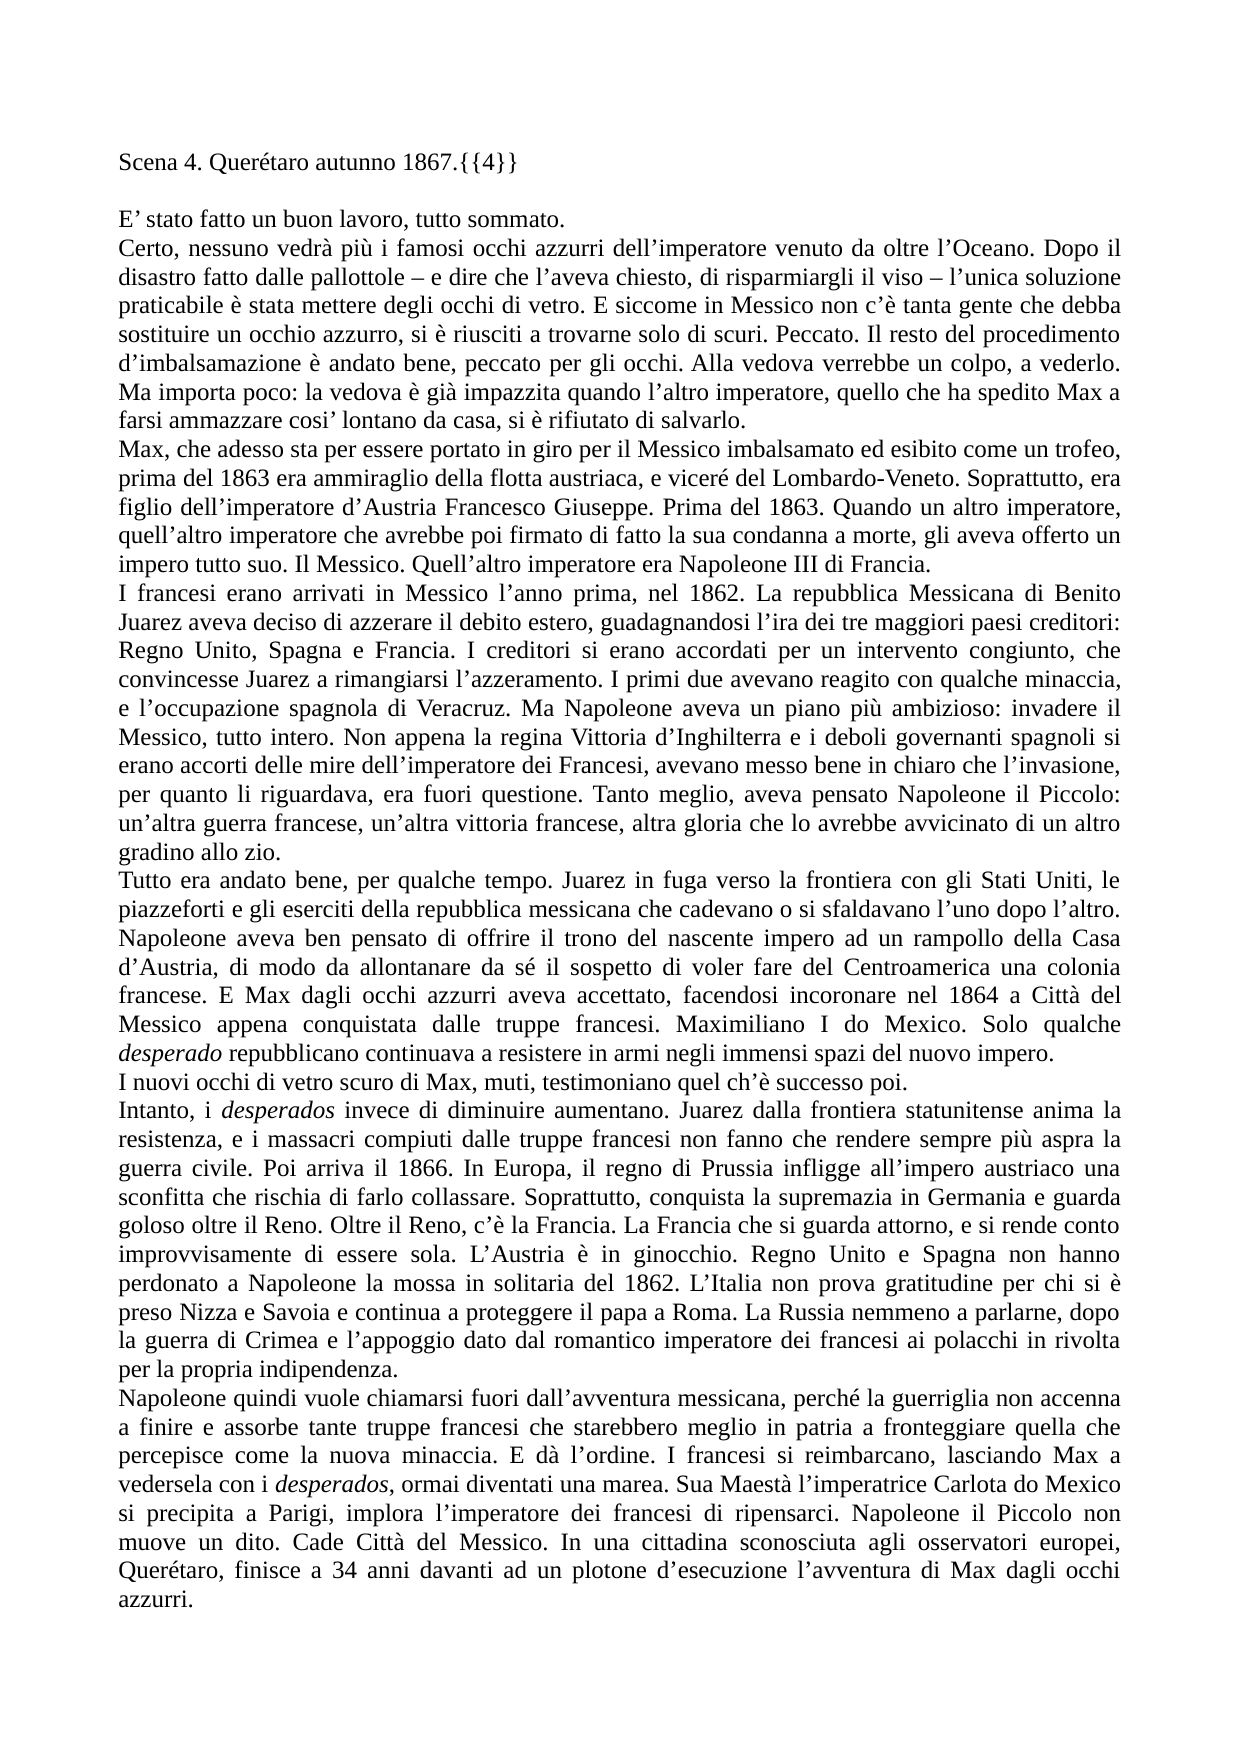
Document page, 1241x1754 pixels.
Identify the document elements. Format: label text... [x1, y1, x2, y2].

text Intanto, i desperados invece di diminuire aumentano. Juarez dalla frontiera statunitense anima la resistenza, e i massacri compiuti dalle truppe francesi non fanno che rendere sempre più aspra la guerra civile. Poi arriva il 1866. In Europa, il regno di Prussia infligge all’impero austriaco una sconfitta che rischia di farlo collassare. Soprattutto, conquista la supremazia in Germania e guarda goloso oltre il Reno. Oltre il Reno, c’è la Francia. La Francia che si guarda attorno, e si rende conto improvvisamente di essere sola. L’Austria è in ginocchio. Regno Unito e Spagna non hanno perdonato a Napoleone la mossa in solitaria del 1862. L’Italia non prova gratitudine per chi si è preso Nizza e Savoia e continua a proteggere il papa a Roma. La Russia nemmeno a parlarne, dopo la guerra di Crimea e l’appoggio dato dal romantico imperatore dei francesi ai polacchi in rivolta per la propria indipendenza. [118, 1096, 1122, 1383]
text Max, che adesso sta per essere portato in giro per il Messico imbalsamato ed esibito come un trofeo, prima del 1863 era ammiraglio della flotta austriaca, e viceré del Lombardo-Veneto. Soprattutto, era figlio dell’imperatore d’Austria Francesco Giuseppe. Prima del 1863. Quando un altro imperatore, quell’altro imperatore che avrebbe poi firmato di fatto la sua condanna a morte, gli aveva offerto un impero tutto suo. Il Messico. Quell’altro imperatore era Napoleone III di Francia. [118, 434, 1122, 578]
text E’ stato fatto un buon lavoro, tutto sommato. [118, 204, 1122, 233]
text Scena 4. Querétaro autunno 1867.{{4}} [118, 147, 1122, 176]
text I nuovi occhi di vetro scuro di Max, muti, testimoniano quel ch’è successo poi. [118, 1067, 1122, 1096]
text Certo, nessuno vedrà più i famosi occhi azzurri dell’imperatore venuto da oltre l’Oceano. Dopo il disastro fatto dalle pallottole – e dire che l’aveva chiesto, di risparmiargli il viso – l’unica soluzione praticabile è stata mettere degli occhi di vetro. E siccome in Messico non c’è tanta gente che debba sostituire un occhio azzurro, si è riusciti a trovarne solo di scuri. Peccato. Il resto del procedimento d’imbalsamazione è andato bene, peccato per gli occhi. Alla vedova verrebbe un colpo, a vederlo. Ma importa poco: la vedova è già impazzita quando l’altro imperatore, quello che ha spedito Max a farsi ammazzare cosi’ lontano da casa, si è rifiutato di salvarlo. [118, 233, 1122, 434]
text I francesi erano arrivati in Messico l’anno prima, nel 1862. La repubblica Messicana di Benito Juarez aveva deciso di azzerare il debito estero, guadagnandosi l’ira dei tre maggiori paesi creditori: Regno Unito, Spagna e Francia. I creditori si erano accordati per un intervento congiunto, che convincesse Juarez a rimangiarsi l’azzeramento. I primi due avevano reagito con qualche minaccia, e l’occupazione spagnola di Veracruz. Ma Napoleone aveva un piano più ambizioso: invadere il Messico, tutto intero. Non appena la regina Vittoria d’Inghilterra e i deboli governanti spagnoli si erano accorti delle mire dell’imperatore dei Francesi, avevano messo bene in chiaro che l’invasione, per quanto li riguardava, era fuori questione. Tanto meglio, aveva pensato Napoleone il Piccolo: un’altra guerra francese, un’altra vittoria francese, altra gloria che lo avrebbe avvicinato di un altro gradino allo zio. [118, 578, 1122, 866]
text Napoleone quindi vuole chiamarsi fuori dall’avventura messicana, perché la guerriglia non accenna a finire e assorbe tante truppe francesi che starebbero meglio in patria a fronteggiare quella che percepisce come la nuova minaccia. E dà l’ordine. I francesi si reimbarcano, lasciando Max a vedersela con i desperados, ormai diventati una marea. Sua Maestà l’imperatrice Carlota do Mexico si precipita a Parigi, implora l’imperatore dei francesi di ripensarci. Napoleone il Piccolo non muove un dito. Cade Città del Messico. In una cittadina sconosciuta agli osservatori europei, Querétaro, finisce a 34 anni davanti ad un plotone d’esecuzione l’avventura di Max dagli occhi azzurri. [118, 1383, 1122, 1613]
text Tutto era andato bene, per qualche tempo. Juarez in fuga verso la frontiera con gli Stati Uniti, le piazzeforti e gli eserciti della repubblica messicana che cadevano o si sfaldavano l’uno dopo l’altro. Napoleone aveva ben pensato di offrire il trono del nascente impero ad un rampollo della Casa d’Austria, di modo da allontanare da sé il sospetto di voler fare del Centroamerica una colonia francese. E Max dagli occhi azzurri aveva accettato, facendosi incoronare nel 1864 a Città del Messico appena conquistata dalle truppe francesi. Maximiliano I do Mexico. Solo qualche desperado repubblicano continuava a resistere in armi negli immensi spazi del nuovo impero. [118, 866, 1122, 1067]
